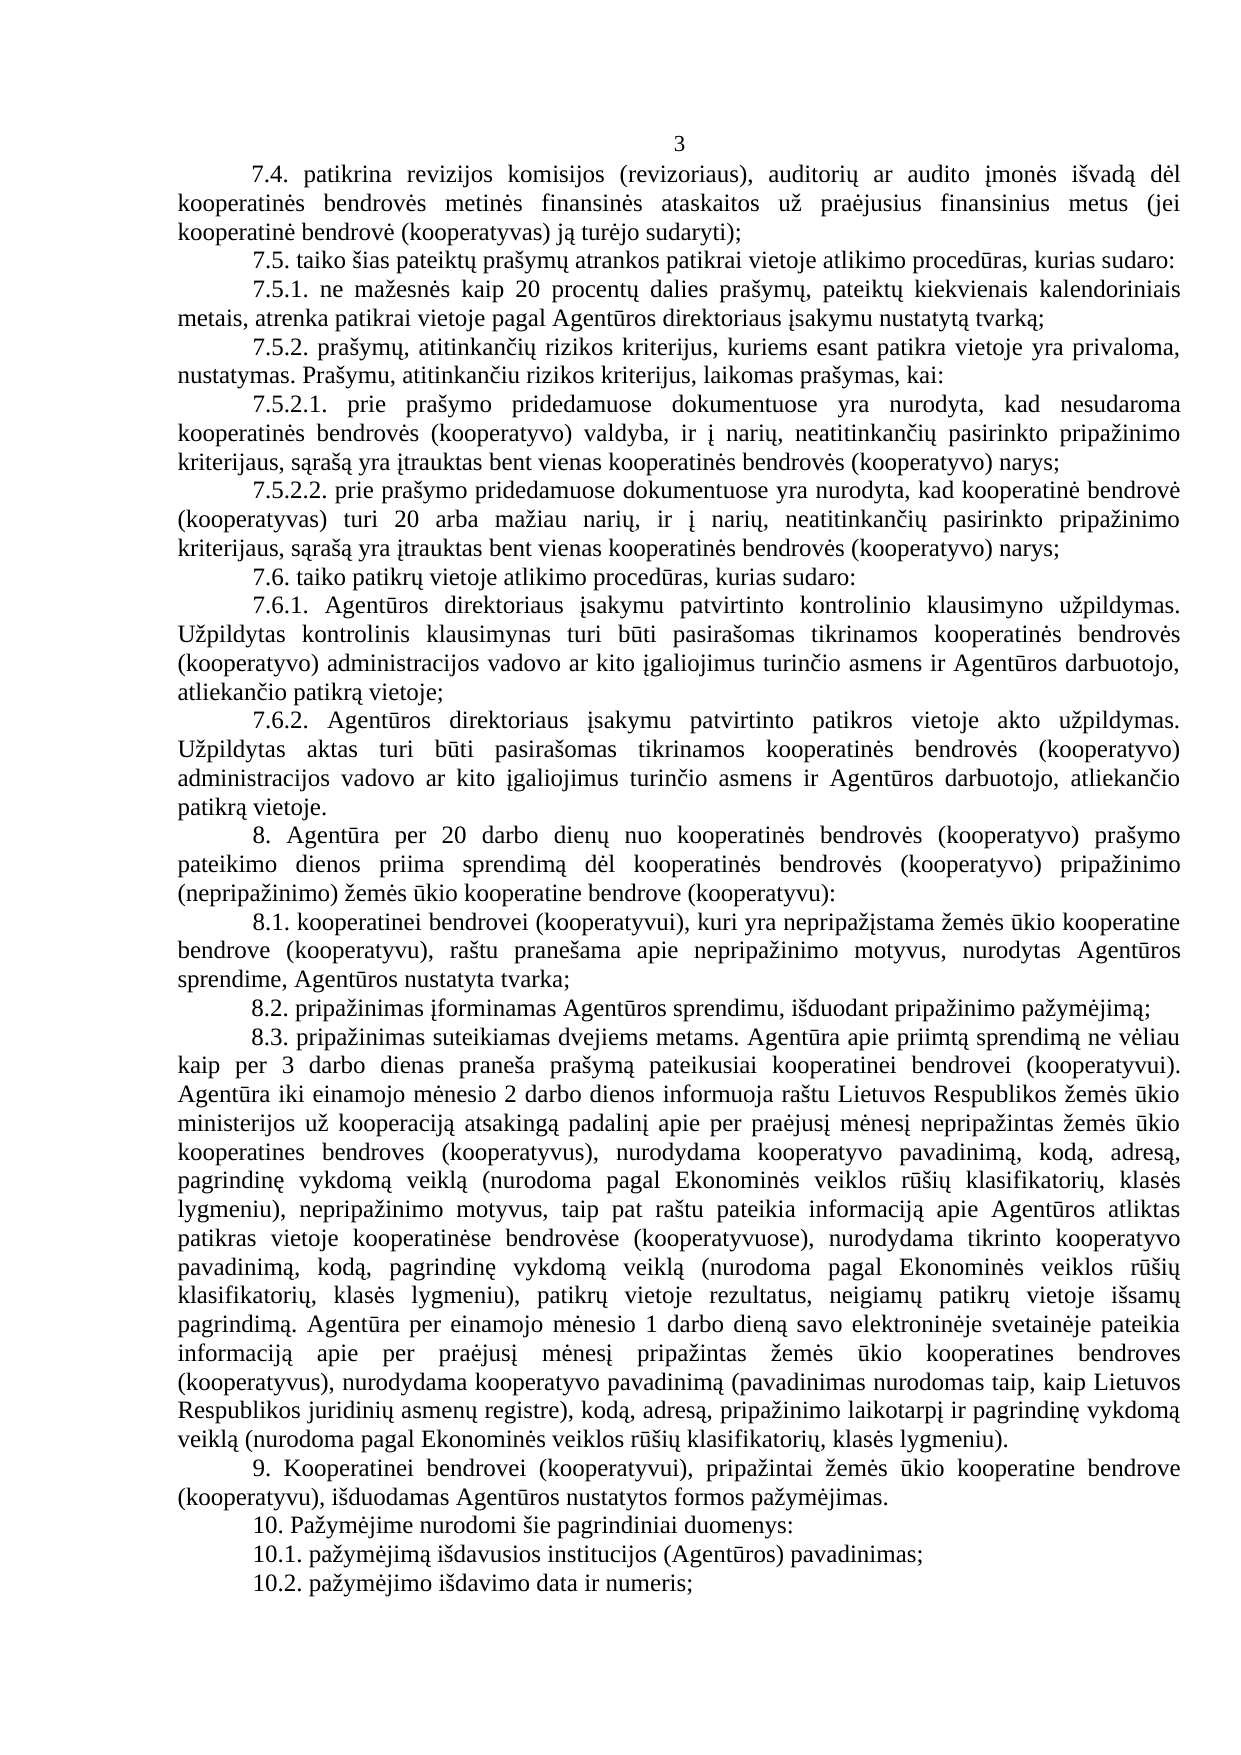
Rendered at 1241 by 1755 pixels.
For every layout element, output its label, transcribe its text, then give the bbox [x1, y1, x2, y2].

text 7.5. taiko šias pateiktų prašymų atrankos patikrai vietoje atlikimo procedūras, kurias sudaro: [177, 246, 1181, 274]
text 7.5.2. prašymų, atitinkančių rizikos kriterijus, kuriems esant patikra vietoje yra privaloma, nustatymas. Prašymu, atitinkančiu rizikos kriterijus, laikomas prašymas, kai: [177, 332, 1181, 389]
text 8.3. pripažinimas suteikiamas dvejiems metams. Agentūra apie priimtą sprendimą ne vėliau kaip per 3 darbo dienas praneša prašymą pateikusiai kooperatinei bendrovei (kooperatyvui). Agentūra iki einamojo mėnesio 2 darbo dienos informuoja raštu Lietuvos Respublikos žemės ūkio ministerijos už kooperaciją atsakingą padalinį apie per praėjusį mėnesį nepripažintas žemės ūkio kooperatines bendroves (kooperatyvus), nurodydama kooperatyvo pavadinimą, kodą, adresą, pagrindinę vykdomą veiklą (nurodoma pagal Ekonominės veiklos rūšių klasifikatorių, klasės lygmeniu), nepripažinimo motyvus, taip pat raštu pateikia informaciją apie Agentūros atliktas patikras vietoje kooperatinėse bendrovėse (kooperatyvuose), nurodydama tikrinto kooperatyvo pavadinimą, kodą, pagrindinę vykdomą veiklą (nurodoma pagal Ekonominės veiklos rūšių klasifikatorių, klasės lygmeniu), patikrų vietoje rezultatus, neigiamų patikrų vietoje išsamų pagrindimą. Agentūra per einamojo mėnesio 1 darbo dieną savo elektroninėje svetainėje pateikia informaciją apie per praėjusį mėnesį pripažintas žemės ūkio kooperatines bendroves (kooperatyvus), nurodydama kooperatyvo pavadinimą (pavadinimas nurodomas taip, kaip Lietuvos Respublikos juridinių asmenų registre), kodą, adresą, pripažinimo laikotarpį ir pagrindinę vykdomą veiklą (nurodoma pagal Ekonominės veiklos rūšių klasifikatorių, klasės lygmeniu). [177, 1022, 1181, 1453]
text 7.4. patikrina revizijos komisijos (revizoriaus), auditorių ar audito įmonės išvadą dėl kooperatinės bendrovės metinės finansinės ataskaitos už praėjusius finansinius metus (jei kooperatinė bendrovė (kooperatyvas) ją turėjo sudaryti); [177, 159, 1181, 246]
text 7.5.1. ne mažesnės kaip 20 procentų dalies prašymų, pateiktų kiekvienais kalendoriniais metais, atrenka patikrai vietoje pagal Agentūros direktoriaus įsakymu nustatytą tvarką; [177, 274, 1181, 332]
text 7.6.1. Agentūros direktoriaus įsakymu patvirtinto kontrolinio klausimyno užpildymas. Užpildytas kontrolinis klausimynas turi būti pasirašomas tikrinamos kooperatinės bendrovės (kooperatyvo) administracijos vadovo ar kito įgaliojimus turinčio asmens ir Agentūros darbuotojo, atliekančio patikrą vietoje; [177, 591, 1181, 706]
text 9. Kooperatinei bendrovei (kooperatyvui), pripažintai žemės ūkio kooperatine bendrove (kooperatyvu), išduodamas Agentūros nustatytos formos pažymėjimas. [177, 1453, 1181, 1511]
text 7.5.2.2. prie prašymo pridedamuose dokumentuose yra nurodyta, kad kooperatinė bendrovė (kooperatyvas) turi 20 arba mažiau narių, ir į narių, neatitinkančių pasirinkto pripažinimo kriterijaus, sąrašą yra įtrauktas bent vienas kooperatinės bendrovės (kooperatyvo) narys; [177, 476, 1181, 562]
text 10.2. pažymėjimo išdavimo data ir numeris; [177, 1568, 1181, 1597]
text 8.1. kooperatinei bendrovei (kooperatyvui), kuri yra nepripažįstama žemės ūkio kooperatine bendrove (kooperatyvu), raštu pranešama apie nepripažinimo motyvus, nurodytas Agentūros sprendime, Agentūros nustatyta tvarka; [177, 907, 1181, 993]
text 7.6. taiko patikrų vietoje atlikimo procedūras, kurias sudaro: [177, 562, 1181, 591]
text 10. Pažymėjime nurodomi šie pagrindiniai duomenys: [177, 1511, 1181, 1539]
text 8. Agentūra per 20 darbo dienų nuo kooperatinės bendrovės (kooperatyvo) prašymo pateikimo dienos priima sprendimą dėl kooperatinės bendrovės (kooperatyvo) pripažinimo (nepripažinimo) žemės ūkio kooperatine bendrove (kooperatyvu): [177, 821, 1181, 907]
text 7.6.2. Agentūros direktoriaus įsakymu patvirtinto patikros vietoje akto užpildymas. Užpildytas aktas turi būti pasirašomas tikrinamos kooperatinės bendrovės (kooperatyvo) administracijos vadovo ar kito įgaliojimus turinčio asmens ir Agentūros darbuotojo, atliekančio patikrą vietoje. [177, 706, 1181, 821]
text 10.1. pažymėjimą išdavusios institucijos (Agentūros) pavadinimas; [177, 1539, 1181, 1568]
text 7.5.2.1. prie prašymo pridedamuose dokumentuose yra nurodyta, kad nesudaroma kooperatinės bendrovės (kooperatyvo) valdyba, ir į narių, neatitinkančių pasirinkto pripažinimo kriterijaus, sąrašą yra įtrauktas bent vienas kooperatinės bendrovės (kooperatyvo) narys; [177, 389, 1181, 476]
text 8.2. pripažinimas įforminamas Agentūros sprendimu, išduodant pripažinimo pažymėjimą; [177, 993, 1181, 1022]
